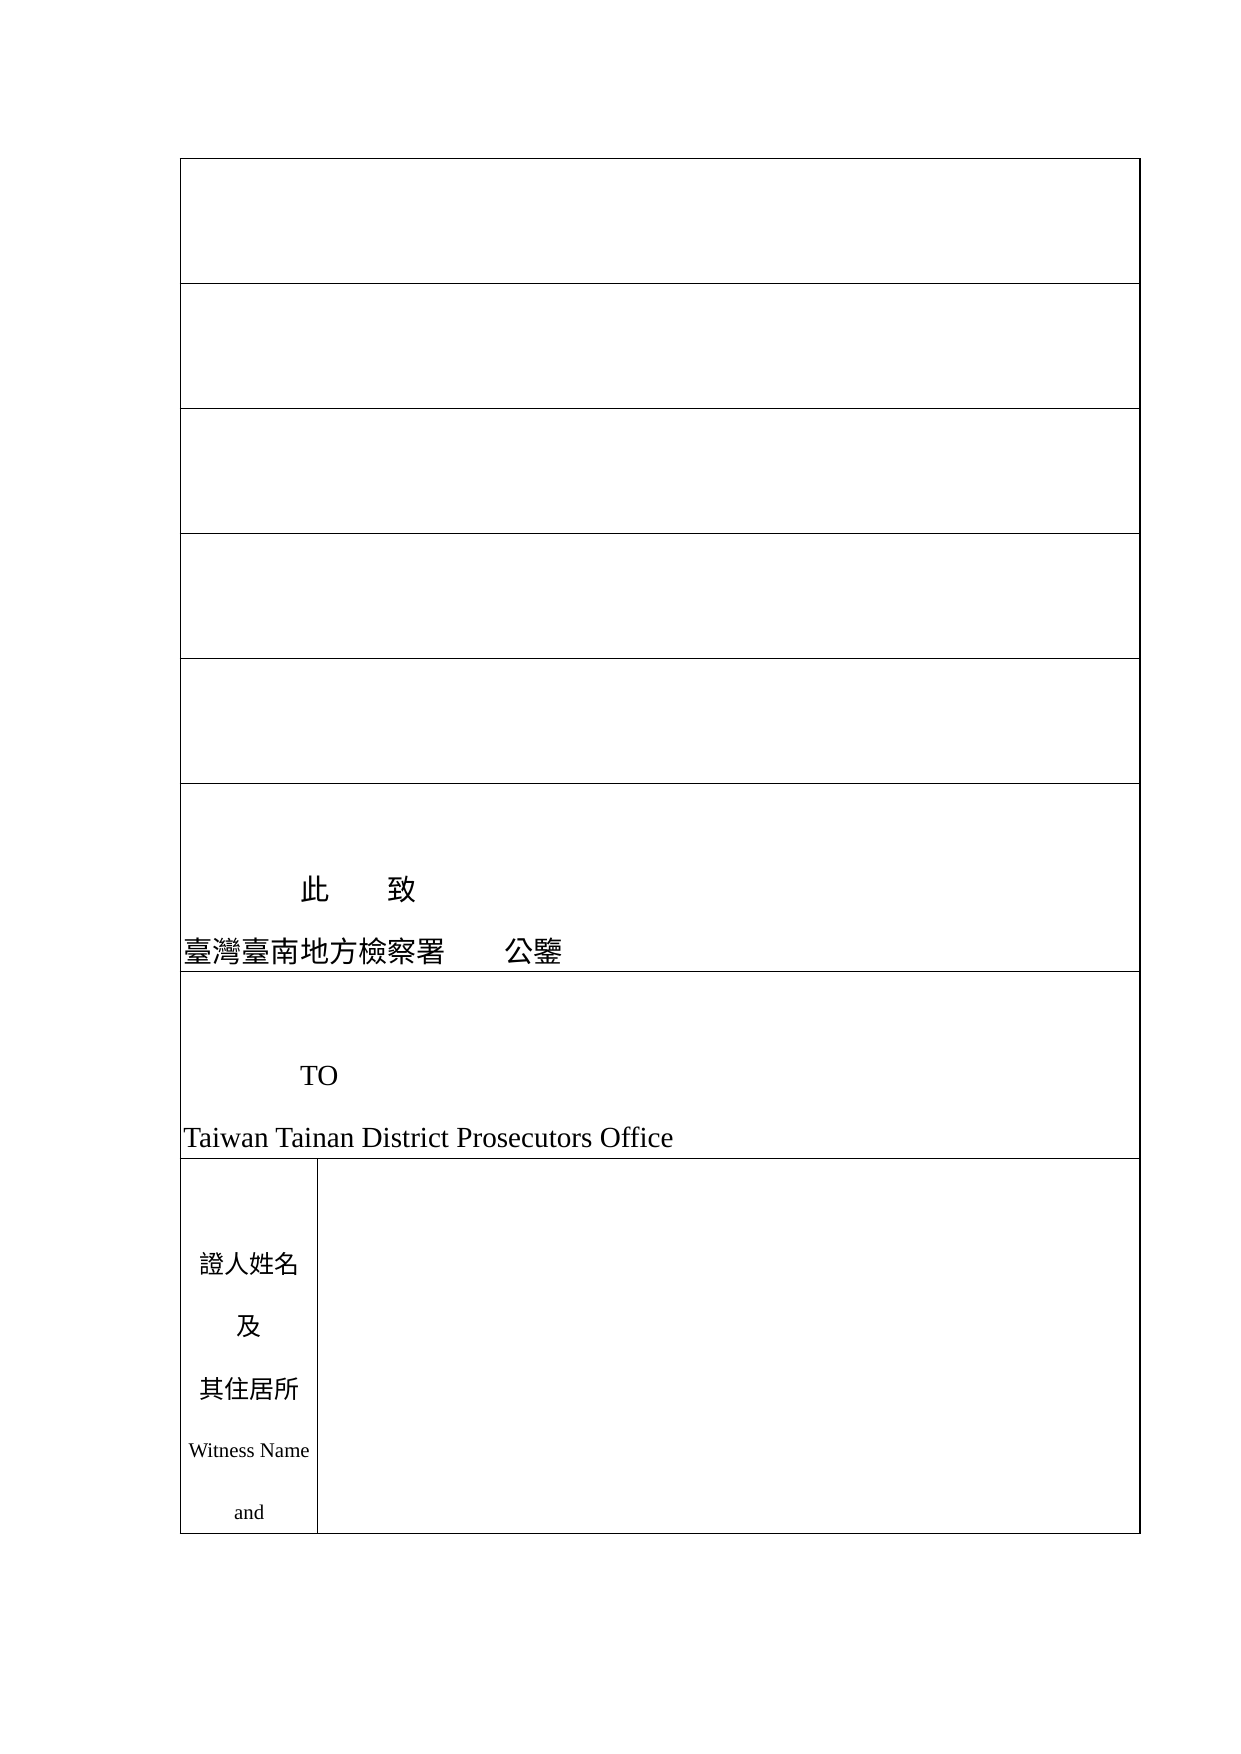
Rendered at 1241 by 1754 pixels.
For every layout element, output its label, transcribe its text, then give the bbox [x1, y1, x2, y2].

table_cell [181, 534, 1139, 658]
table_cell TO Taiwan Tainan District Prosecutors Office [181, 972, 1139, 1158]
table_cell [181, 659, 1139, 783]
table_cell [181, 409, 1139, 533]
table_cell 此 致 臺灣臺南地方檢察署 公鑒 [181, 784, 1139, 971]
table_cell [181, 284, 1139, 408]
table_cell 證人姓名 及 其住居所 Witness Name and [181, 1159, 317, 1533]
table_cell [318, 1159, 1139, 1533]
table_cell [181, 159, 1139, 283]
